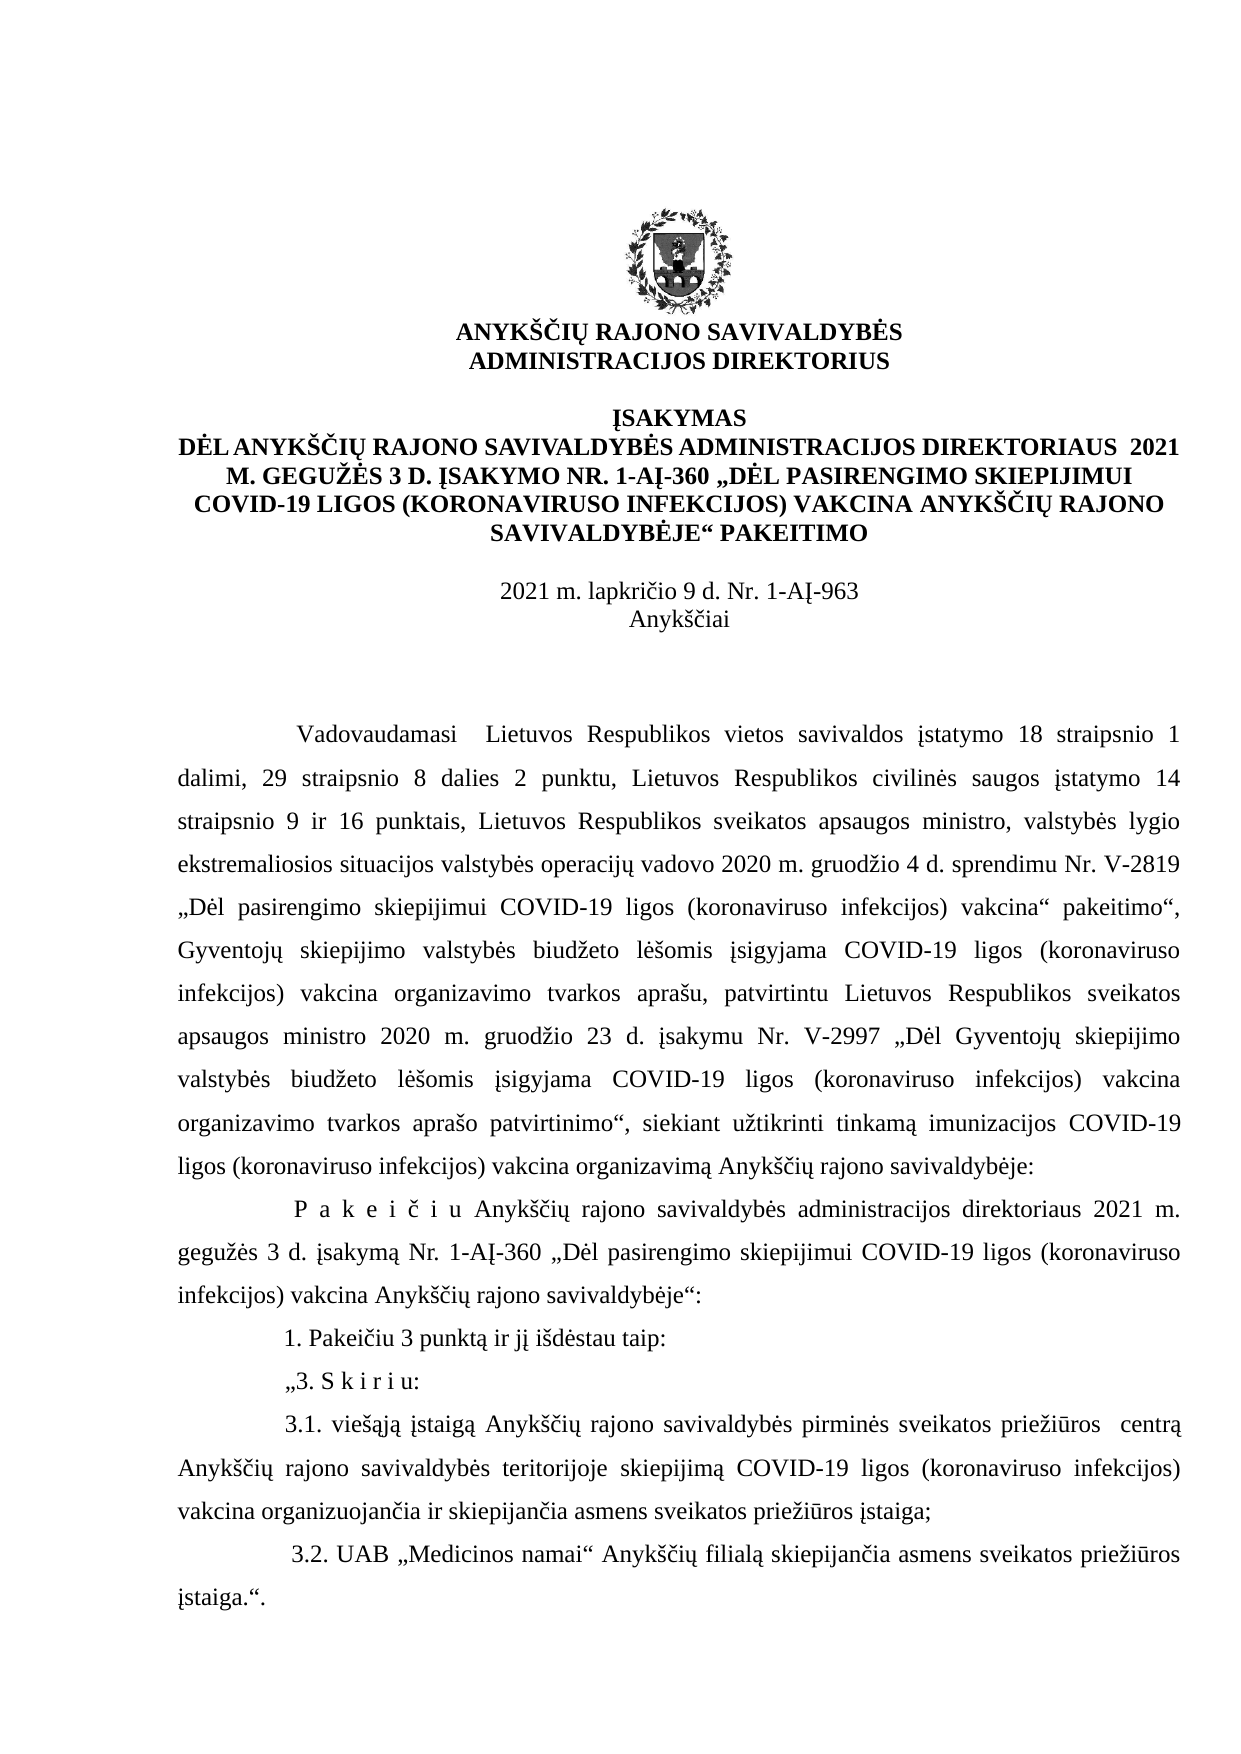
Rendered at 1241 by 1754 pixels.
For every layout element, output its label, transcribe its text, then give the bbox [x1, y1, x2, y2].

text ADMINISTRACIJOS DIREKTORIUS [177, 346, 1181, 374]
text P a k e i č i u Anykščių rajono savivaldybės administracijos direktoriaus 2021 m. gegužės 3 d. įsakymą Nr. 1-AĮ-360 „Dėl pasirengimo skiepijimui COVID-19 ligos (koronaviruso infekcijos) vakcina Anykščių rajono savivaldybėje“: [177, 1194, 1181, 1309]
text Vadovaudamasi Lietuvos Respublikos vietos savivaldos įstatymo 18 straipsnio 1 dalimi, 29 straipsnio 8 dalies 2 punktu, Lietuvos Respublikos civilinės saugos įstatymo 14 straipsnio 9 ir 16 punktais, Lietuvos Respublikos sveikatos apsaugos ministro, valstybės lygio ekstremaliosios situacijos valstybės operacijų vadovo 2020 m. gruodžio 4 d. sprendimu Nr. V-2819 „Dėl pasirengimo skiepijimui COVID-19 ligos (koronaviruso infekcijos) vakcina“ pakeitimo“, Gyventojų skiepijimo valstybės biudžeto lėšomis įsigyjama COVID-19 ligos (koronaviruso infekcijos) vakcina organizavimo tvarkos aprašu, patvirtintu Lietuvos Respublikos sveikatos apsaugos ministro 2020 m. gruodžio 23 d. įsakymu Nr. V-2997 „Dėl Gyventojų skiepijimo valstybės biudžeto lėšomis įsigyjama COVID-19 ligos (koronaviruso infekcijos) vakcina organizavimo tvarkos aprašo patvirtinimo“, siekiant užtikrinti tinkamą imunizacijos COVID-19 ligos (koronaviruso infekcijos) vakcina organizavimą Anykščių rajono savivaldybėje: [177, 719, 1181, 1179]
text 3.1. viešąją įstaigą Anykščių rajono savivaldybės pirminės sveikatos priežiūros centrą Anykščių rajono savivaldybės teritorijoje skiepijimą COVID-19 ligos (koronaviruso infekcijos) vakcina organizuojančia ir skiepijančia asmens sveikatos priežiūros įstaiga; [177, 1409, 1181, 1524]
text 1. Pakeičiu 3 punktą ir jį išdėstau taip: [177, 1323, 1181, 1352]
text DĖL ANYKŠČIŲ RAJONO SAVIVALDYBĖS ADMINISTRACIJOS DIREKTORIAUS 2021 M. GEGUŽĖS 3 D. ĮSAKYMO NR. 1-AĮ-360 „DĖL PASIRENGIMO SKIEPIJIMUI COVID-19 LIGOS (KORONAVIRUSO INFEKCIJOS) VAKCINA ANYKŠČIŲ RAJONO SAVIVALDYBĖJE“ PAKEITIMO [177, 432, 1181, 547]
text 2021 m. lapkričio 9 d. Nr. 1-AĮ-963 [177, 576, 1181, 604]
text ĮSAKYMAS [177, 403, 1181, 432]
text „3. S k i r i u: [177, 1366, 1181, 1395]
text Anykščiai [177, 604, 1181, 633]
text 3.2. UAB „Medicinos namai“ Anykščių filialą skiepijančia asmens sveikatos priežiūros įstaiga.“. [177, 1539, 1181, 1611]
text ANYKŠČIŲ RAJONO SAVIVALDYBĖS [177, 317, 1181, 346]
